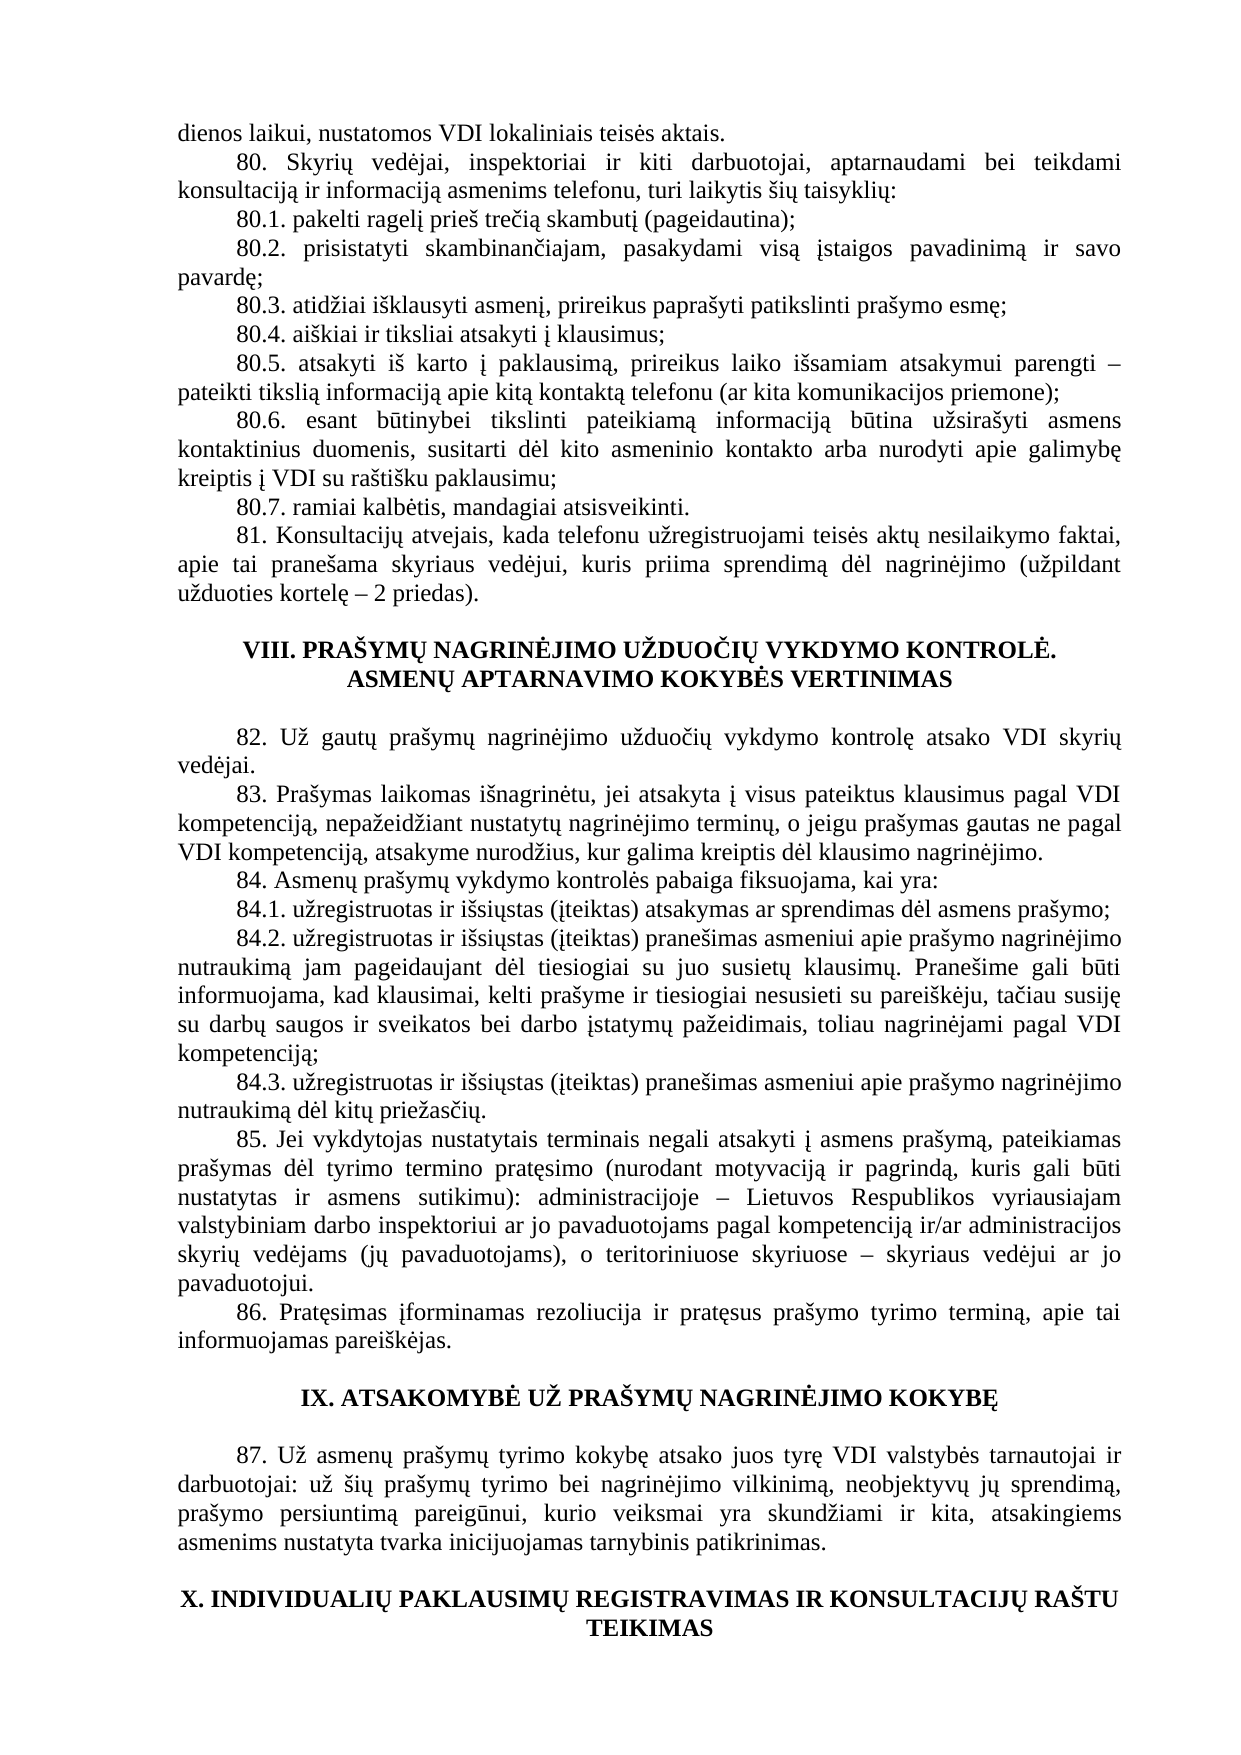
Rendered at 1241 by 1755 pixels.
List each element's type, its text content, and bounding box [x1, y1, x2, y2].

text 80.6. esant būtinybei tikslinti pateikiamą informaciją būtina užsirašyti asmens kontaktinius duomenis, susitarti dėl kito asmeninio kontakto arba nurodyti apie galimybę kreiptis į VDI su raštišku paklausimu; [177, 406, 1122, 492]
text 83. Prašymas laikomas išnagrinėtu, jei atsakyta į visus pateiktus klausimus pagal VDI kompetenciją, nepažeidžiant nustatytų nagrinėjimo terminų, o jeigu prašymas gautas ne pagal VDI kompetenciją, atsakyme nurodžius, kur galima kreiptis dėl klausimo nagrinėjimo. [177, 779, 1122, 866]
text 87. Už asmenų prašymų tyrimo kokybę atsako juos tyrę VDI valstybės tarnautojai ir darbuotojai: už šių prašymų tyrimo bei nagrinėjimo vilkinimą, neobjektyvų jų sprendimą, prašymo persiuntimą pareigūnui, kurio veiksmai yra skundžiami ir kita, atsakingiems asmenims nustatyta tvarka inicijuojamas tarnybinis patikrinimas. [177, 1441, 1122, 1556]
text 84.2. užregistruotas ir išsiųstas (įteiktas) pranešimas asmeniui apie prašymo nagrinėjimo nutraukimą jam pageidaujant dėl tiesiogiai su juo susietų klausimų. Pranešime gali būti informuojama, kad klausimai, kelti prašyme ir tiesiogiai nesusieti su pareiškėju, tačiau susiję su darbų saugos ir sveikatos bei darbo įstatymų pažeidimais, toliau nagrinėjami pagal VDI kompetenciją; [177, 923, 1122, 1067]
text 81. Konsultacijų atvejais, kada telefonu užregistruojami teisės aktų nesilaikymo faktai, apie tai pranešama skyriaus vedėjui, kuris priima sprendimą dėl nagrinėjimo (užpildant užduoties kortelę – 2 priedas). [177, 521, 1122, 607]
text dienos laikui, nustatomos VDI lokaliniais teisės aktais. [177, 118, 1122, 147]
text 84. Asmenų prašymų vykdymo kontrolės pabaiga fiksuojama, kai yra: [177, 866, 1122, 894]
text 82. Už gautų prašymų nagrinėjimo užduočių vykdymo kontrolę atsako VDI skyrių vedėjai. [177, 722, 1122, 779]
text 80.7. ramiai kalbėtis, mandagiai atsisveikinti. [177, 492, 1122, 521]
text IX. ATSAKOMYBĖ UŽ PRAŠYMŲ NAGRINĖJIMO KOKYBĘ [177, 1383, 1122, 1412]
text 80.3. atidžiai išklausyti asmenį, prireikus paprašyti patikslinti prašymo esmę; [177, 291, 1122, 319]
text 80.5. atsakyti iš karto į paklausimą, prireikus laiko išsamiam atsakymui parengti – pateikti tikslią informaciją apie kitą kontaktą telefonu (ar kita komunikacijos priemone); [177, 348, 1122, 406]
text X. INDIVIDUALIŲ PAKLAUSIMŲ REGISTRAVIMAS IR KONSULTACIJŲ RAŠTU TEIKIMAS [177, 1584, 1122, 1642]
text 80. Skyrių vedėjai, inspektoriai ir kiti darbuotojai, aptarnaudami bei teikdami konsultaciją ir informaciją asmenims telefonu, turi laikytis šių taisyklių: [177, 147, 1122, 204]
text 80.2. prisistatyti skambinančiajam, pasakydami visą įstaigos pavadinimą ir savo pavardę; [177, 233, 1122, 291]
text 85. Jei vykdytojas nustatytais terminais negali atsakyti į asmens prašymą, pateikiamas prašymas dėl tyrimo termino pratęsimo (nurodant motyvaciją ir pagrindą, kuris gali būti nustatytas ir asmens sutikimu): administracijoje – Lietuvos Respublikos vyriausiajam valstybiniam darbo inspektoriui ar jo pavaduotojams pagal kompetenciją ir/ar administracijos skyrių vedėjams (jų pavaduotojams), o teritoriniuose skyriuose – skyriaus vedėjui ar jo pavaduotojui. [177, 1124, 1122, 1297]
text VIII. PRAŠYMŲ NAGRINĖJIMO UŽDUOČIŲ VYKDYMO KONTROLĖ. [177, 636, 1122, 664]
text 80.4. aiškiai ir tiksliai atsakyti į klausimus; [177, 319, 1122, 348]
text 84.1. užregistruotas ir išsiųstas (įteiktas) atsakymas ar sprendimas dėl asmens prašymo; [177, 894, 1122, 923]
text 80.1. pakelti ragelį prieš trečią skambutį (pageidautina); [177, 204, 1122, 233]
text ASMENŲ APTARNAVIMO KOKYBĖS VERTINIMAS [177, 664, 1122, 693]
text 84.3. užregistruotas ir išsiųstas (įteiktas) pranešimas asmeniui apie prašymo nagrinėjimo nutraukimą dėl kitų priežasčių. [177, 1067, 1122, 1124]
text 86. Pratęsimas įforminamas rezoliucija ir pratęsus prašymo tyrimo terminą, apie tai informuojamas pareiškėjas. [177, 1297, 1122, 1354]
